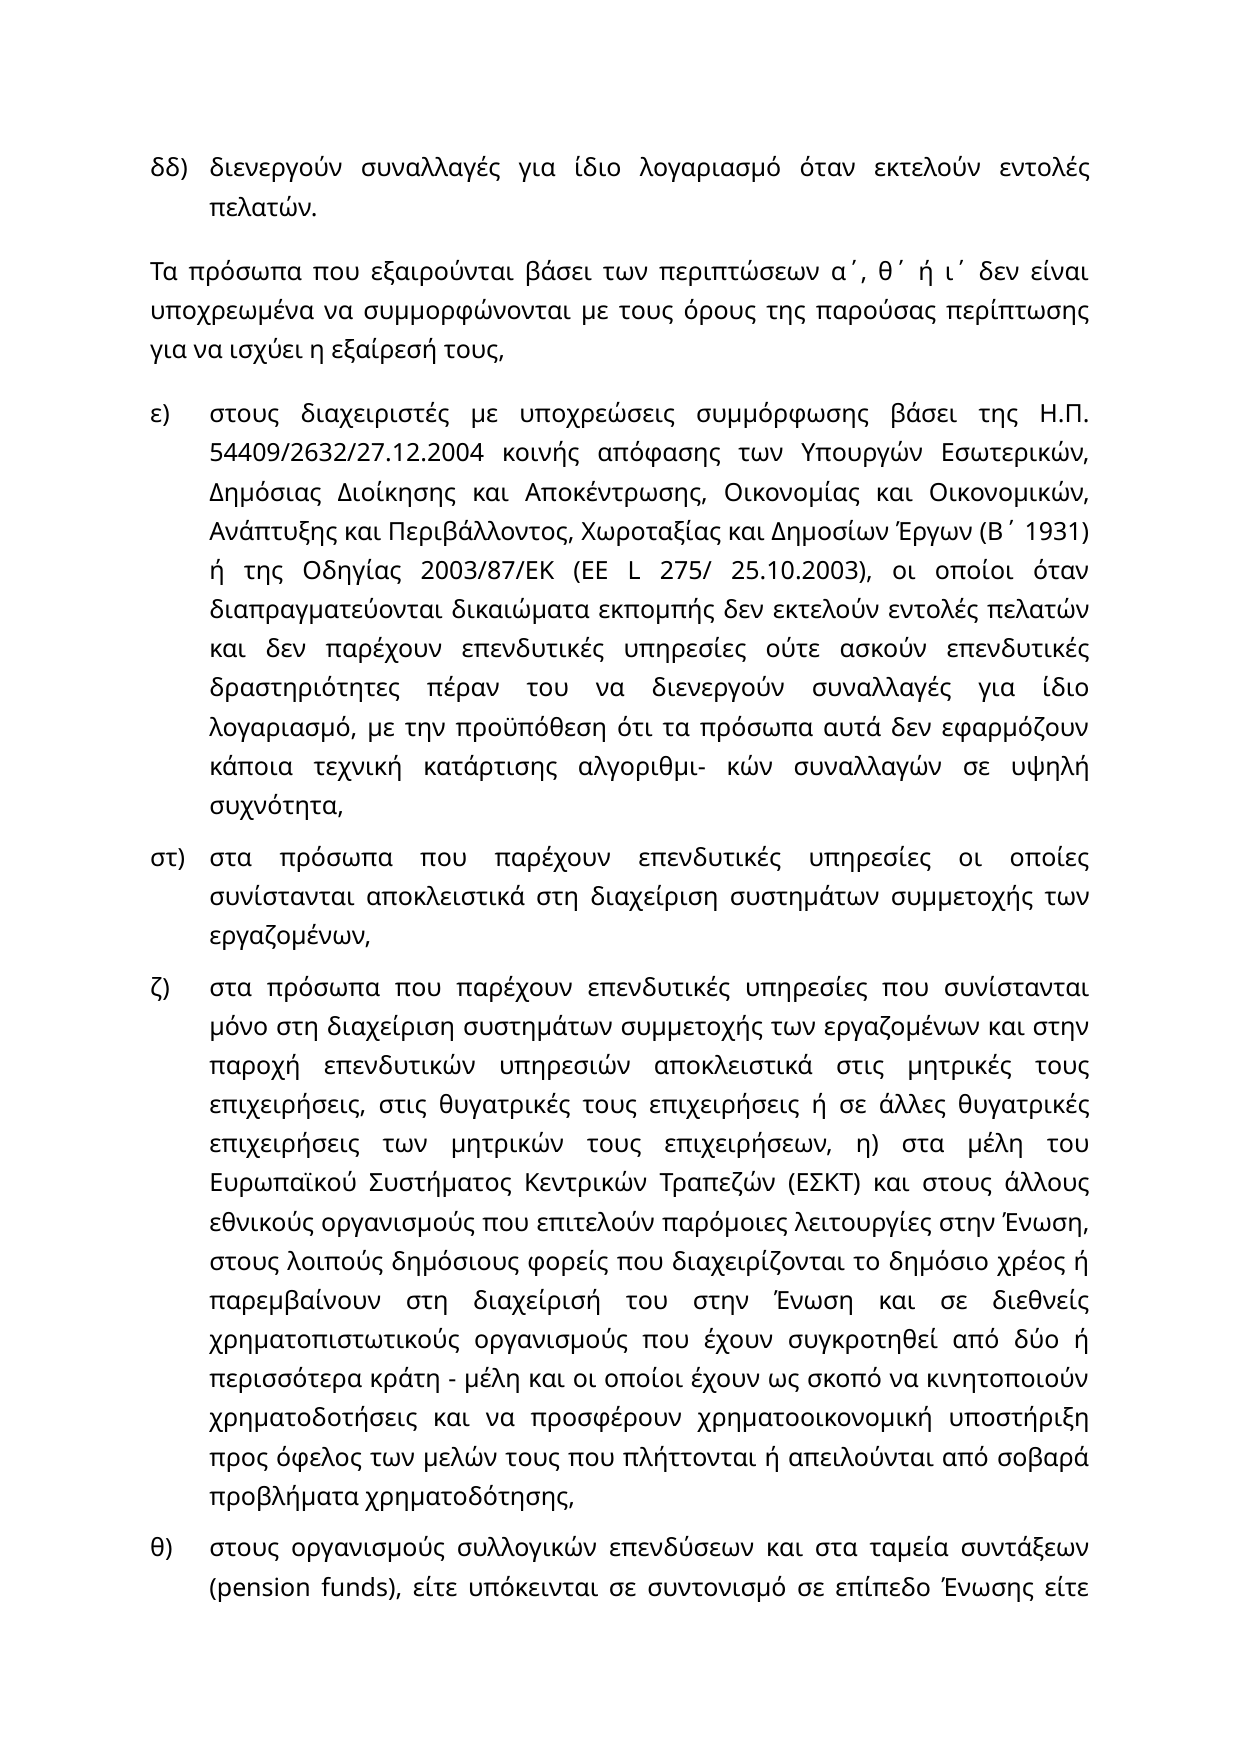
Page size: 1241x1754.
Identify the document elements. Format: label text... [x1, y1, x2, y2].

list δδ) διενεργούν συναλλαγές για ίδιο λογαριασμό όταν εκτελούν εντολές πελατών. [150, 150, 1090, 223]
list στ) στα πρόσωπα που παρέχουν επενδυτικές υπηρεσίες οι οποίες συνίστανται αποκλειστικά στη διαχείριση συστημάτων συμμετοχής των εργαζομένων, [150, 839, 1090, 952]
list ζ) στα πρόσωπα που παρέχουν επενδυτικές υπηρεσίες που συνίστανται μόνο στη διαχείριση συστημάτων συμμετοχής των εργαζομένων και στην παροχή επενδυτικών υπηρεσιών αποκλειστικά στις μητρικές τους επιχειρήσεις, στις θυγατρικές τους επιχειρήσεις ή σε άλλες θυγατρικές επιχειρήσεις των μητρικών τους επιχειρήσεων, η) στα μέλη του Ευρωπαϊκού Συστήματος Κεντρικών Τραπεζών (ΕΣΚΤ) και στους άλλους εθνικούς οργανισμούς που επιτελούν παρόμοιες λειτουργίες στην Ένωση, στους λοιπούς δημόσιους φορείς που διαχειρίζονται το δημόσιο χρέος ή παρεμβαίνουν στη διαχείρισή του στην Ένωση και σε διεθνείς χρηματοπιστωτικούς οργανισμούς που έχουν συγκροτηθεί από δύο ή περισσότερα κράτη - μέλη και οι οποίοι έχουν ως σκοπό να κινητοποιούν χρηματοδοτήσεις και να προσφέρουν χρηματοοικονομική υποστήριξη προς όφελος των μελών τους που πλήττονται ή απειλούνται από σοβαρά προβλήματα χρηματοδότησης, [150, 969, 1090, 1512]
list θ) στους οργανισμούς συλλογικών επενδύσεων και στα ταμεία συντάξεων (pension funds), είτε υπόκεινται σε συντονισμό σε επίπεδο Ένωσης είτε [150, 1530, 1090, 1603]
text Τα πρόσωπα που εξαιρούνται βάσει των περιπτώσεων α΄, θ΄ ή ι΄ δεν είναι υποχρεωμένα να συμμορφώνονται με τους όρους της παρούσας περίπτωσης για να ισχύει η εξαίρεσή τους, [150, 253, 1090, 366]
list ε) στους διαχειριστές με υποχρεώσεις συμμόρφωσης βάσει της Η.Π. 54409/2632/27.12.2004 κοινής απόφασης των Υπουργών Εσωτερικών, Δημόσιας Διοίκησης και Αποκέντρωσης, Οικονομίας και Οικονομικών, Ανάπτυξης και Περιβάλλοντος, Χωροταξίας και Δημοσίων Έργων (Β΄ 1931) ή της Οδηγίας 2003/87/ΕΚ (ΕΕ L 275/ 25.10.2003), οι οποίοι όταν διαπραγματεύονται δικαιώματα εκπομπής δεν εκτελούν εντολές πελατών και δεν παρέχουν επενδυτικές υπηρεσίες ούτε ασκούν επενδυτικές δραστηριότητες πέραν του να διενεργούν συναλλαγές για ίδιο λογαριασμό, με την προϋπόθεση ότι τα πρόσωπα αυτά δεν εφαρμόζουν κάποια τεχνική κατάρτισης αλγοριθμι- κών συναλλαγών σε υψηλή συχνότητα, [150, 396, 1090, 822]
